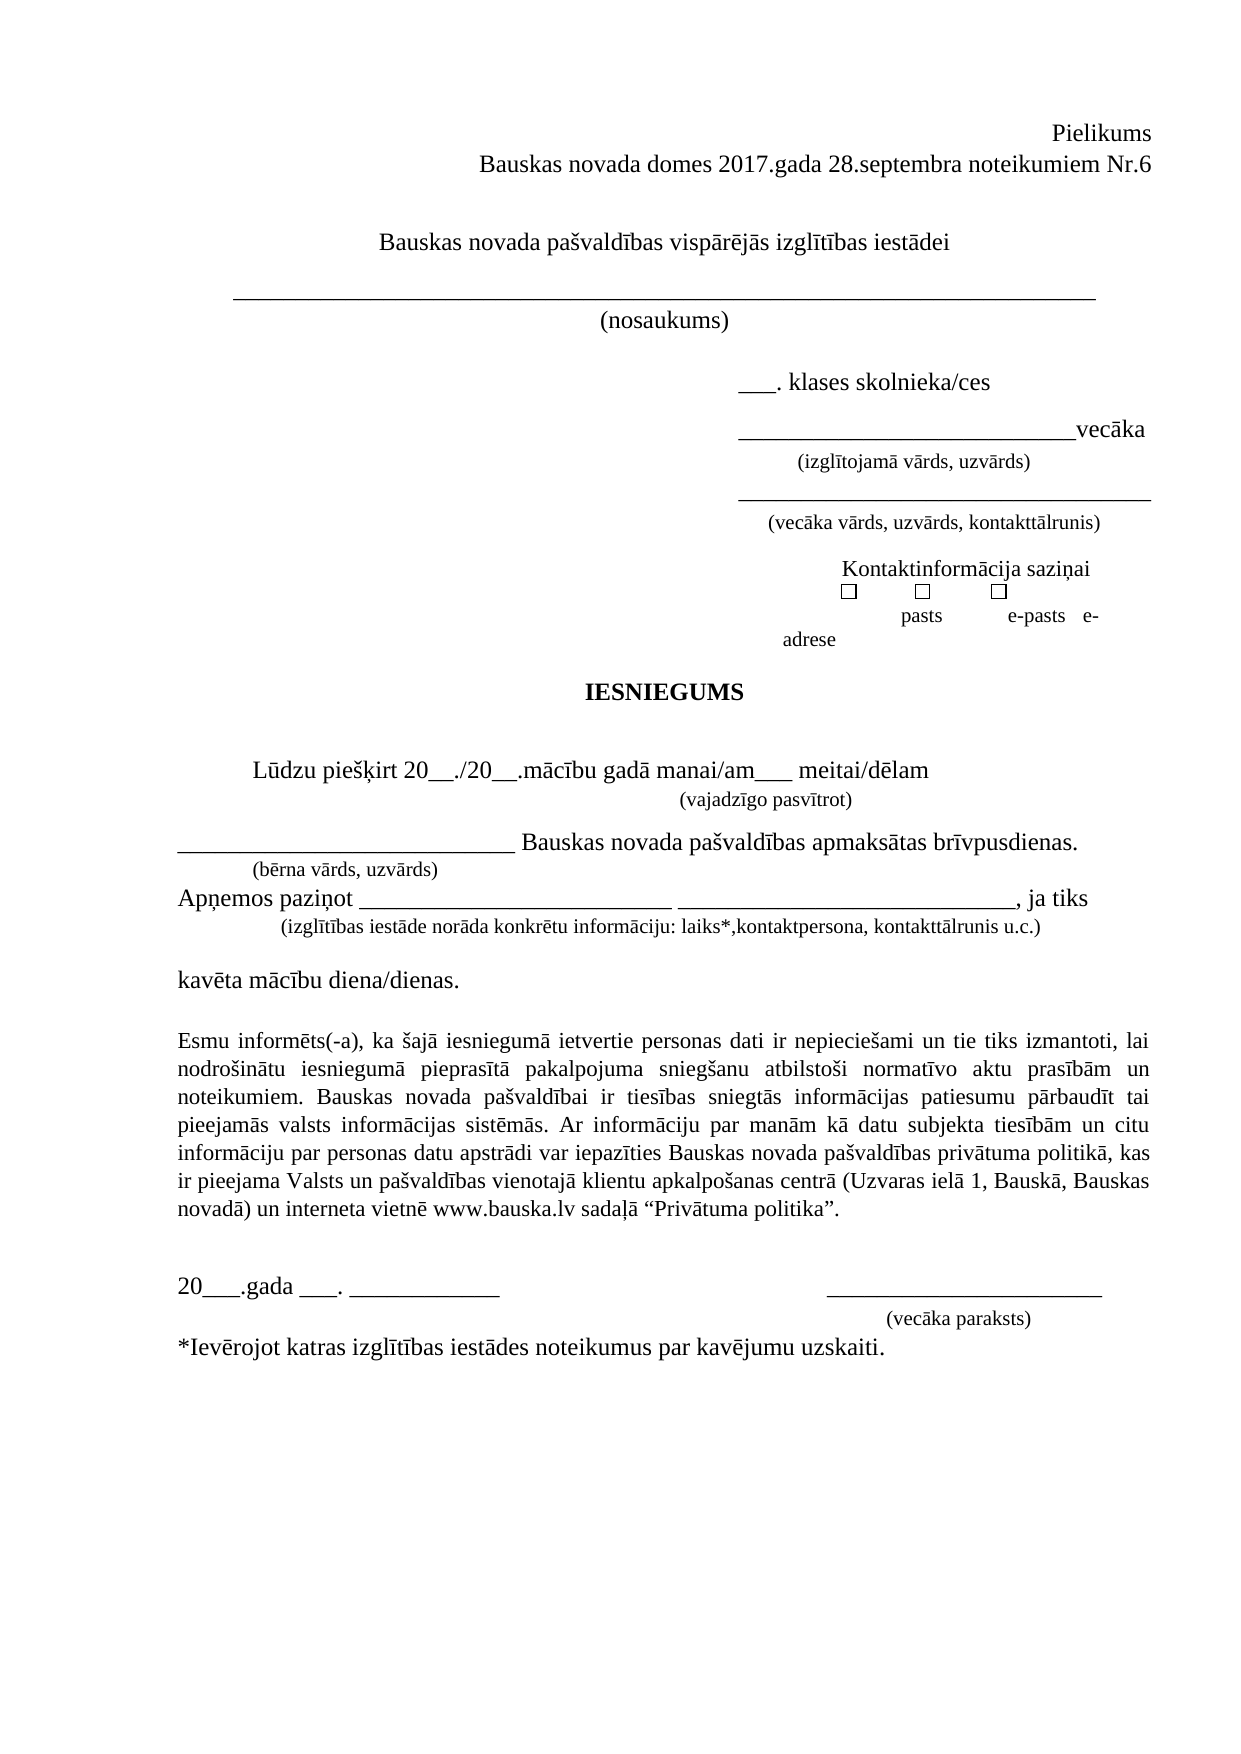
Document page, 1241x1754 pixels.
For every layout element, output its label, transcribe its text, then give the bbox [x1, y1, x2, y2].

text pasts e-pasts e-adrese [783, 603, 1152, 651]
text kavēta mācību diena/dienas. [177, 965, 1152, 994]
text (vecāka vārds, uzvārds, kontakttālrunis) [177, 506, 1152, 535]
text Pielikums [177, 118, 1152, 147]
text ___. klases skolnieka/ces [177, 367, 1152, 395]
text Kontaktinformācija saziņai [842, 555, 1152, 603]
text Apņemos paziņot _________________________ ___________________________, ja tiks [177, 883, 1152, 912]
text _________________________________ [177, 475, 1152, 504]
text (nosaukums) [177, 305, 1152, 334]
text *Ievērojot katras izglītības iestādes noteikumus par kavējumu uzskaiti. [177, 1332, 1152, 1361]
text Bauskas novada pašvaldības vispārējās izglītības iestādei [177, 227, 1152, 256]
text (bērna vārds, uzvārds) [177, 857, 1152, 881]
text (izglītības iestāde norāda konkrētu informāciju: laiks*,kontaktpersona, kontakttālrunis u.c.) [177, 914, 1152, 938]
text (vajadzīgo pasvītrot) [177, 783, 1152, 812]
text ___________________________ Bauskas novada pašvaldības apmaksātas brīvpusdienas. [177, 827, 1152, 855]
text (izglītojamā vārds, uzvārds) [177, 445, 1152, 473]
text 20___.gada ___. ____________ ______________________ [177, 1271, 1152, 1300]
text ___________________________vecāka [177, 414, 1152, 443]
text IESNIEGUMS [177, 677, 1152, 705]
text Esmu informēts(-a), ka šajā iesniegumā ietvertie personas dati ir nepieciešami un tie tiks izmantoti, lai nodrošinātu iesniegumā pieprasītā pakalpojuma sniegšanu atbilstoši normatīvo aktu prasībām un noteikumiem. Bauskas novada pašvaldībai ir tiesības sniegtās informācijas patiesumu pārbaudīt tai pieejamās valsts informācijas sistēmās. Ar informāciju par manām kā datu subjekta tiesībām un citu informāciju par personas datu apstrādi var iepazīties Bauskas novada pašvaldības privātuma politikā, kas ir pieejama Valsts un pašvaldības vienotajā klientu apkalpošanas centrā (Uzvaras ielā 1, Bauskā, Bauskas novadā) un interneta vietnē www.bauska.lv sadaļā “Privātuma politika”. [177, 1027, 1152, 1222]
text Lūdzu piešķirt 20__./20__.mācību gadā manai/am___ meitai/dēlam [177, 755, 1152, 783]
text (vecāka paraksts) [177, 1302, 1152, 1330]
text _____________________________________________________________________ [177, 274, 1152, 303]
text Bauskas novada domes 2017.gada 28.septembra noteikumiem Nr.6 [177, 149, 1152, 178]
